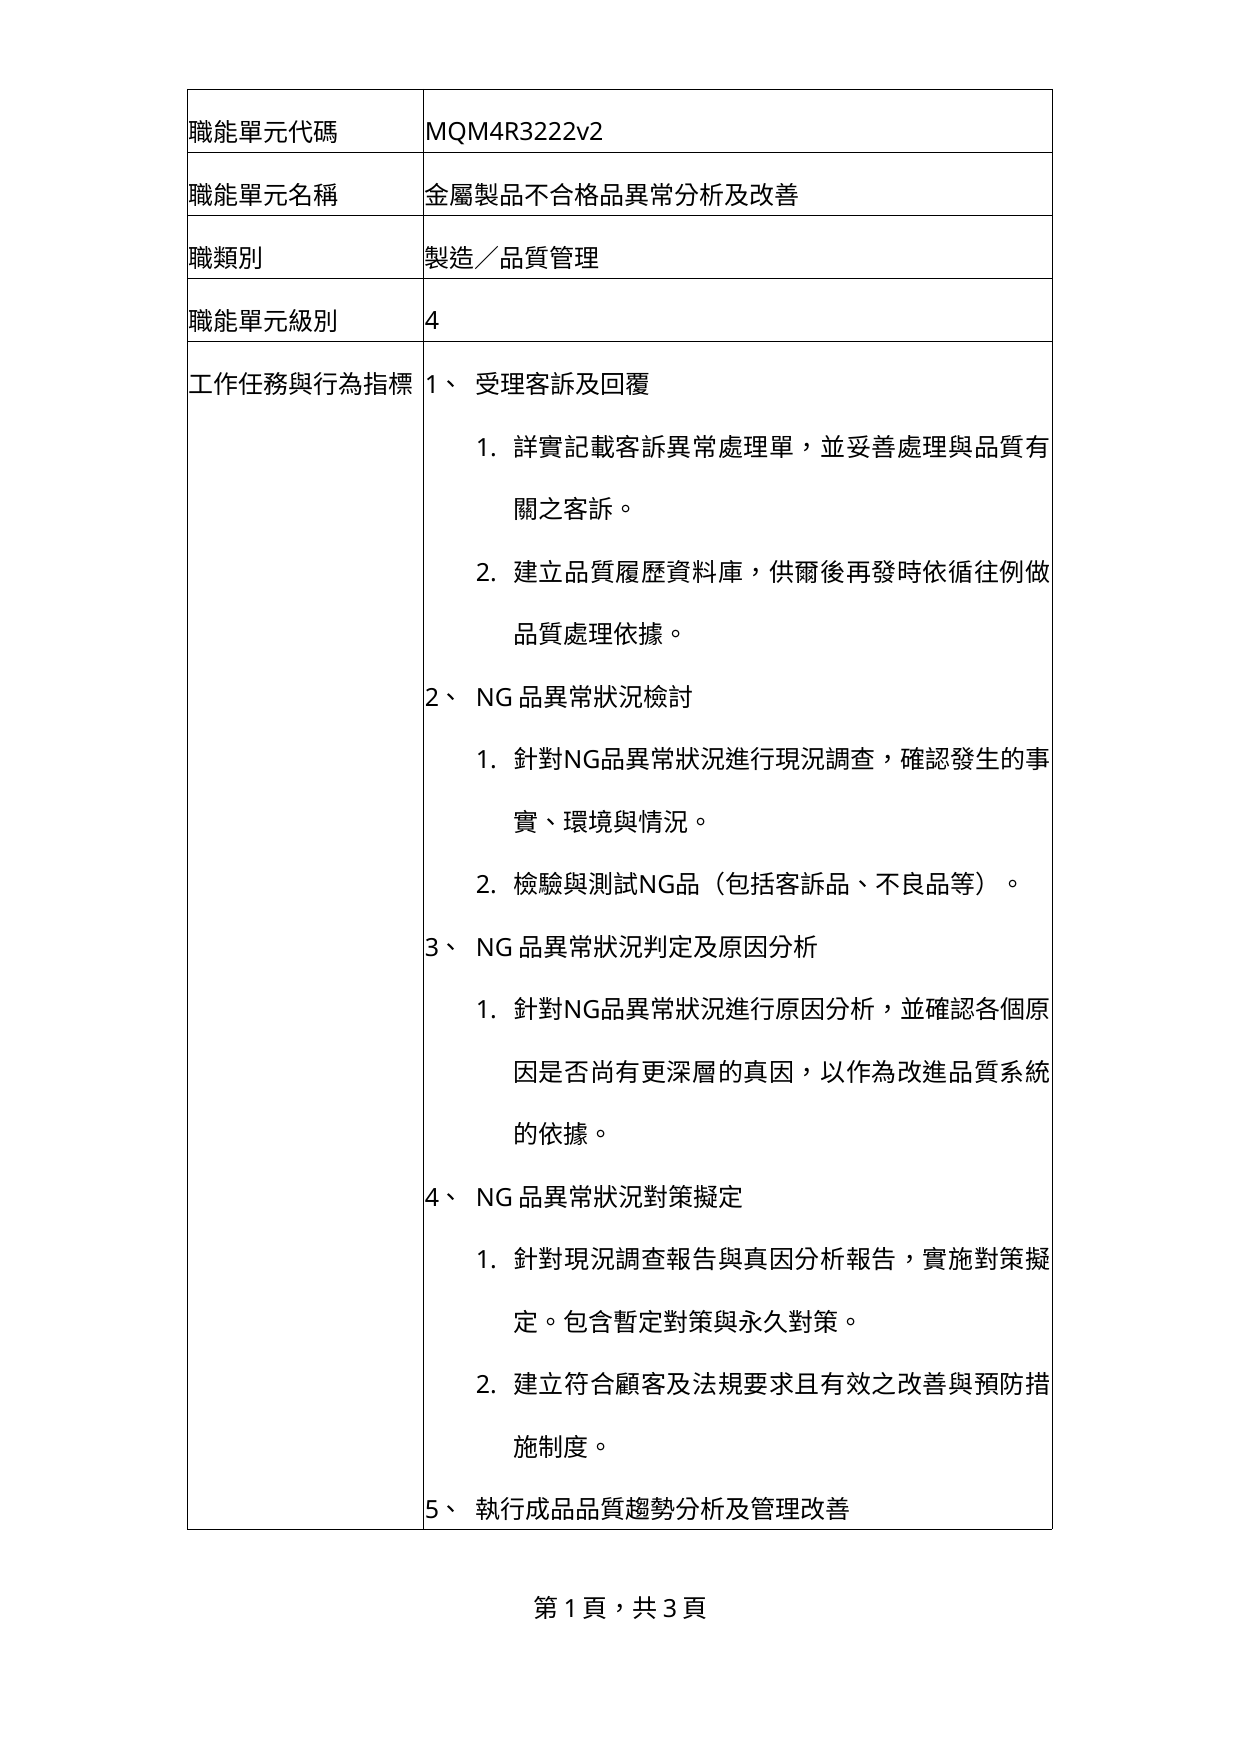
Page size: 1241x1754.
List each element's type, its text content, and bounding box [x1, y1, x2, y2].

table_cell 製造／品質管理 [424, 216, 1052, 278]
table_cell 職類別 [188, 216, 423, 278]
table_cell 4 [424, 279, 1052, 341]
table_cell 受理客訴及回覆 詳實記載客訴異常處理單，並妥善處理與品質有關之客訴。 建立品質履歷資料庫，供爾後再發時依循往例做品質處理依據。 NG品異常狀況檢討 針對NG品異常狀況進行現況調查，確認發生的事實、環境與情況。 檢驗與測試NG品（包括客訴品、不良品等）。 NG品異常狀況判定及原因分析 針對NG品異常狀況進行原因分析，並確認各個原因是否尚有更深層的真因，以作為改進品質系統的依據。 NG品異常狀況對策擬定 針對現況調查報告與真因分析報告，實施對策擬定。包含暫定對策與永久對策。 建立符合顧客及法規要求且有效之改善與預防措施制度。 執行成品品質趨勢分析及管理改善 定期執行成品檢驗測試、客訴、矯正預防措施之品質指數趨勢分析，適時提供趨勢分析統計報表、績效報告予相關權責部門。 [424, 342, 1052, 1529]
table_cell 金屬製品不合格品異常分析及改善 [424, 153, 1052, 215]
table_cell 職能單元級別 [188, 279, 423, 341]
table_cell 工作任務與行為指標 [188, 342, 423, 1529]
table_cell 職能單元名稱 [188, 153, 423, 215]
table_header 職能單元代碼 [188, 90, 423, 152]
table_header MQM4R3222v2 [424, 90, 1052, 152]
